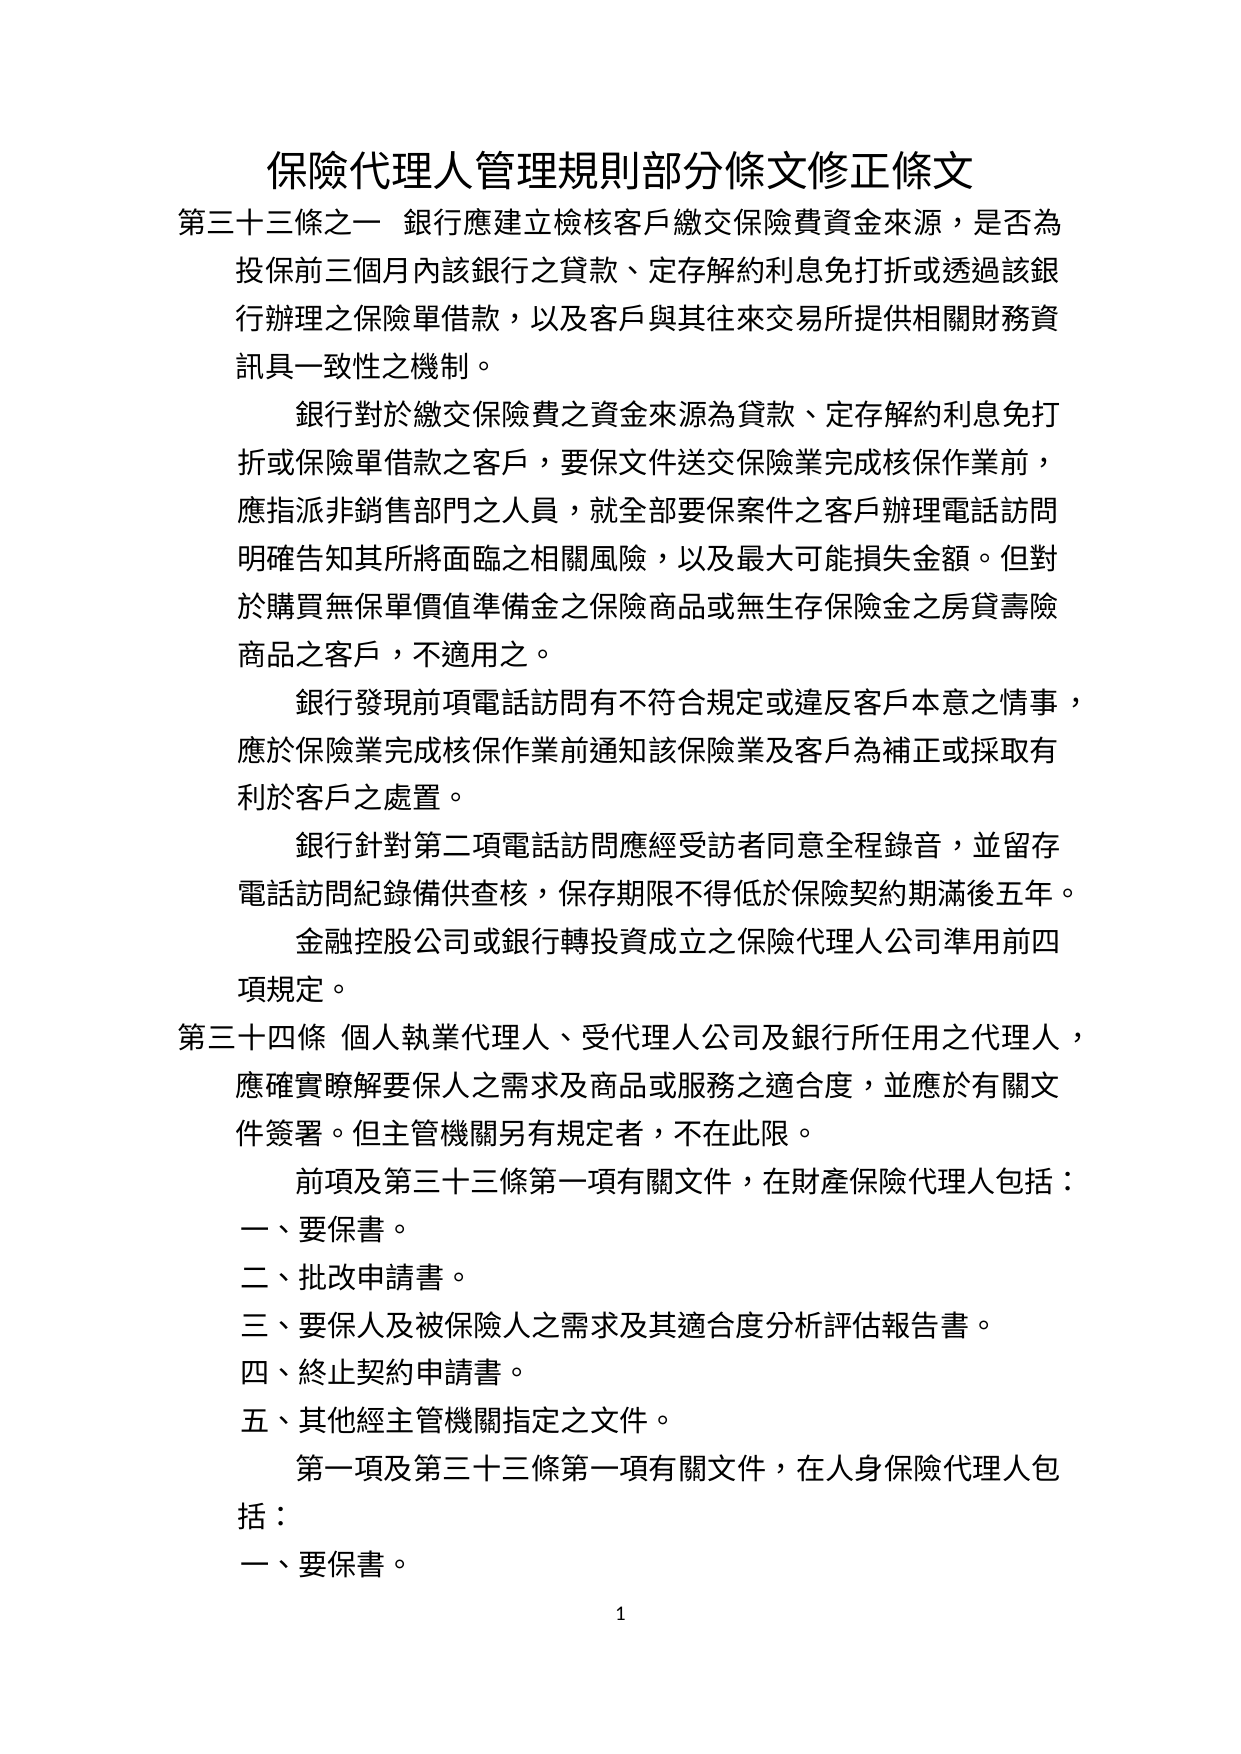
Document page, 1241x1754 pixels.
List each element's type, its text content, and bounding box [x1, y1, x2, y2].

text 一、要保書。 [240, 1537, 1063, 1585]
text 五、其他經主管機關指定之文件。 [240, 1393, 1063, 1441]
text 銀行發現前項電話訪問有不符合規定或違反客戶本意之情事，應於保險業完成核保作業前通知該保險業及客戶為補正或採取有利於客戶之處置。 [237, 675, 1062, 818]
text 一、要保書。 [240, 1202, 1063, 1250]
text 第三十四條 個人執業代理人、受代理人公司及銀行所任用之代理人，應確實瞭解要保人之需求及商品或服務之適合度，並應於有關文件簽署。但主管機關另有規定者，不在此限。 [177, 1010, 1063, 1154]
text 前項及第三十三條第一項有關文件，在財產保險代理人包括： [237, 1154, 1062, 1202]
text 金融控股公司或銀行轉投資成立之保險代理人公司準用前四項規定。 [237, 914, 1062, 1010]
text 銀行針對第二項電話訪問應經受訪者同意全程錄音，並留存電話訪問紀錄備供查核，保存期限不得低於保險契約期滿後五年。 [237, 818, 1062, 914]
text 四、終止契約申請書。 [240, 1346, 1063, 1393]
text 第三十三條之一 銀行應建立檢核客戶繳交保險費資金來源，是否為投保前三個月內該銀行之貸款、定存解約利息免打折或透過該銀行辦理之保險單借款，以及客戶與其往來交易所提供相關財務資訊具一致性之機制。 [177, 196, 1063, 387]
text 保險代理人管理規則部分條文修正條文 [177, 148, 1063, 196]
text 第一項及第三十三條第一項有關文件，在人身保險代理人包括： [237, 1441, 1062, 1537]
text 銀行對於繳交保險費之資金來源為貸款、定存解約利息免打折或保險單借款之客戶，要保文件送交保險業完成核保作業前，應指派非銷售部門之人員，就全部要保案件之客戶辦理電話訪問，明確告知其所將面臨之相關風險，以及最大可能損失金額。但對於購買無保單價值準備金之保險商品或無生存保險金之房貸壽險商品之客戶，不適用之。 [237, 387, 1062, 675]
text 三、要保人及被保險人之需求及其適合度分析評估報告書。 [240, 1298, 1063, 1346]
text 二、批改申請書。 [240, 1250, 1063, 1298]
